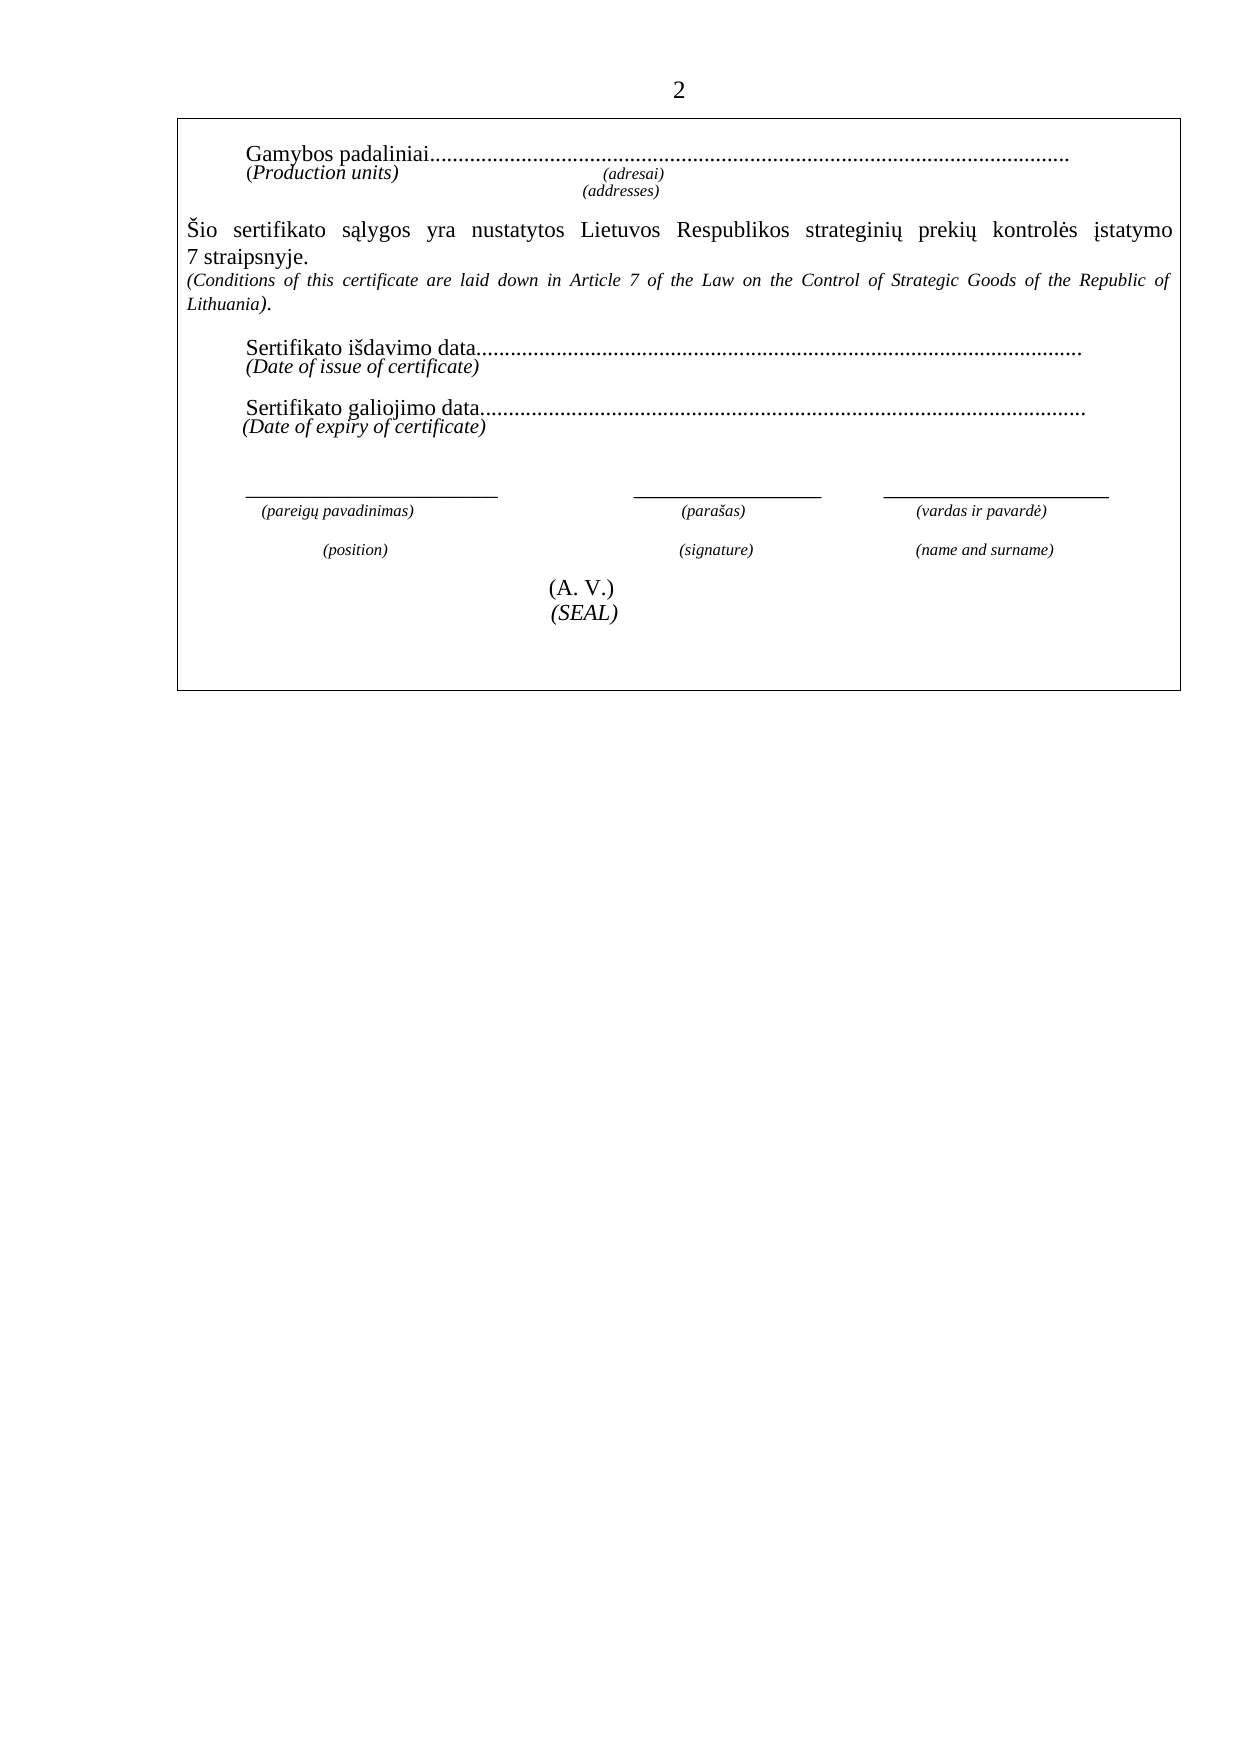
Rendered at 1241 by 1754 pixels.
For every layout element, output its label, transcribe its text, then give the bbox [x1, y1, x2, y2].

text (A. V.) [178, 553, 1180, 578]
text (SEAL) [178, 578, 1180, 690]
text (position) (signature) (name and surname) [178, 518, 1180, 553]
text Šio sertifikato sąlygos yra nustatytos Lietuvos Respublikos strateginių prekių kontrolės įstatymo 7 straipsnyje. [178, 194, 1180, 247]
text (pareigų pavadinimas) (parašas) (vardas ir pavardė) [178, 479, 1180, 518]
text (Conditions of this certificate are laid down in Article 7 of the Law on the Control of Strategic Goods of the Republic of Lithuania). [178, 247, 1180, 312]
text ______________________ _______________ __________________ [178, 451, 1180, 479]
text (Date of expiry of certificate) [178, 398, 1180, 437]
text (addresses) [178, 161, 1180, 194]
text Sertifikato galiojimo data.......................................................................................................... [178, 372, 1180, 398]
text Gamybos padaliniai................................................................................................................ [178, 119, 1180, 144]
text (Production units) (adresai) [178, 144, 1180, 161]
text (Date of issue of certificate) [178, 338, 1180, 372]
text Sertifikato išdavimo data.......................................................................................................... [178, 312, 1180, 338]
